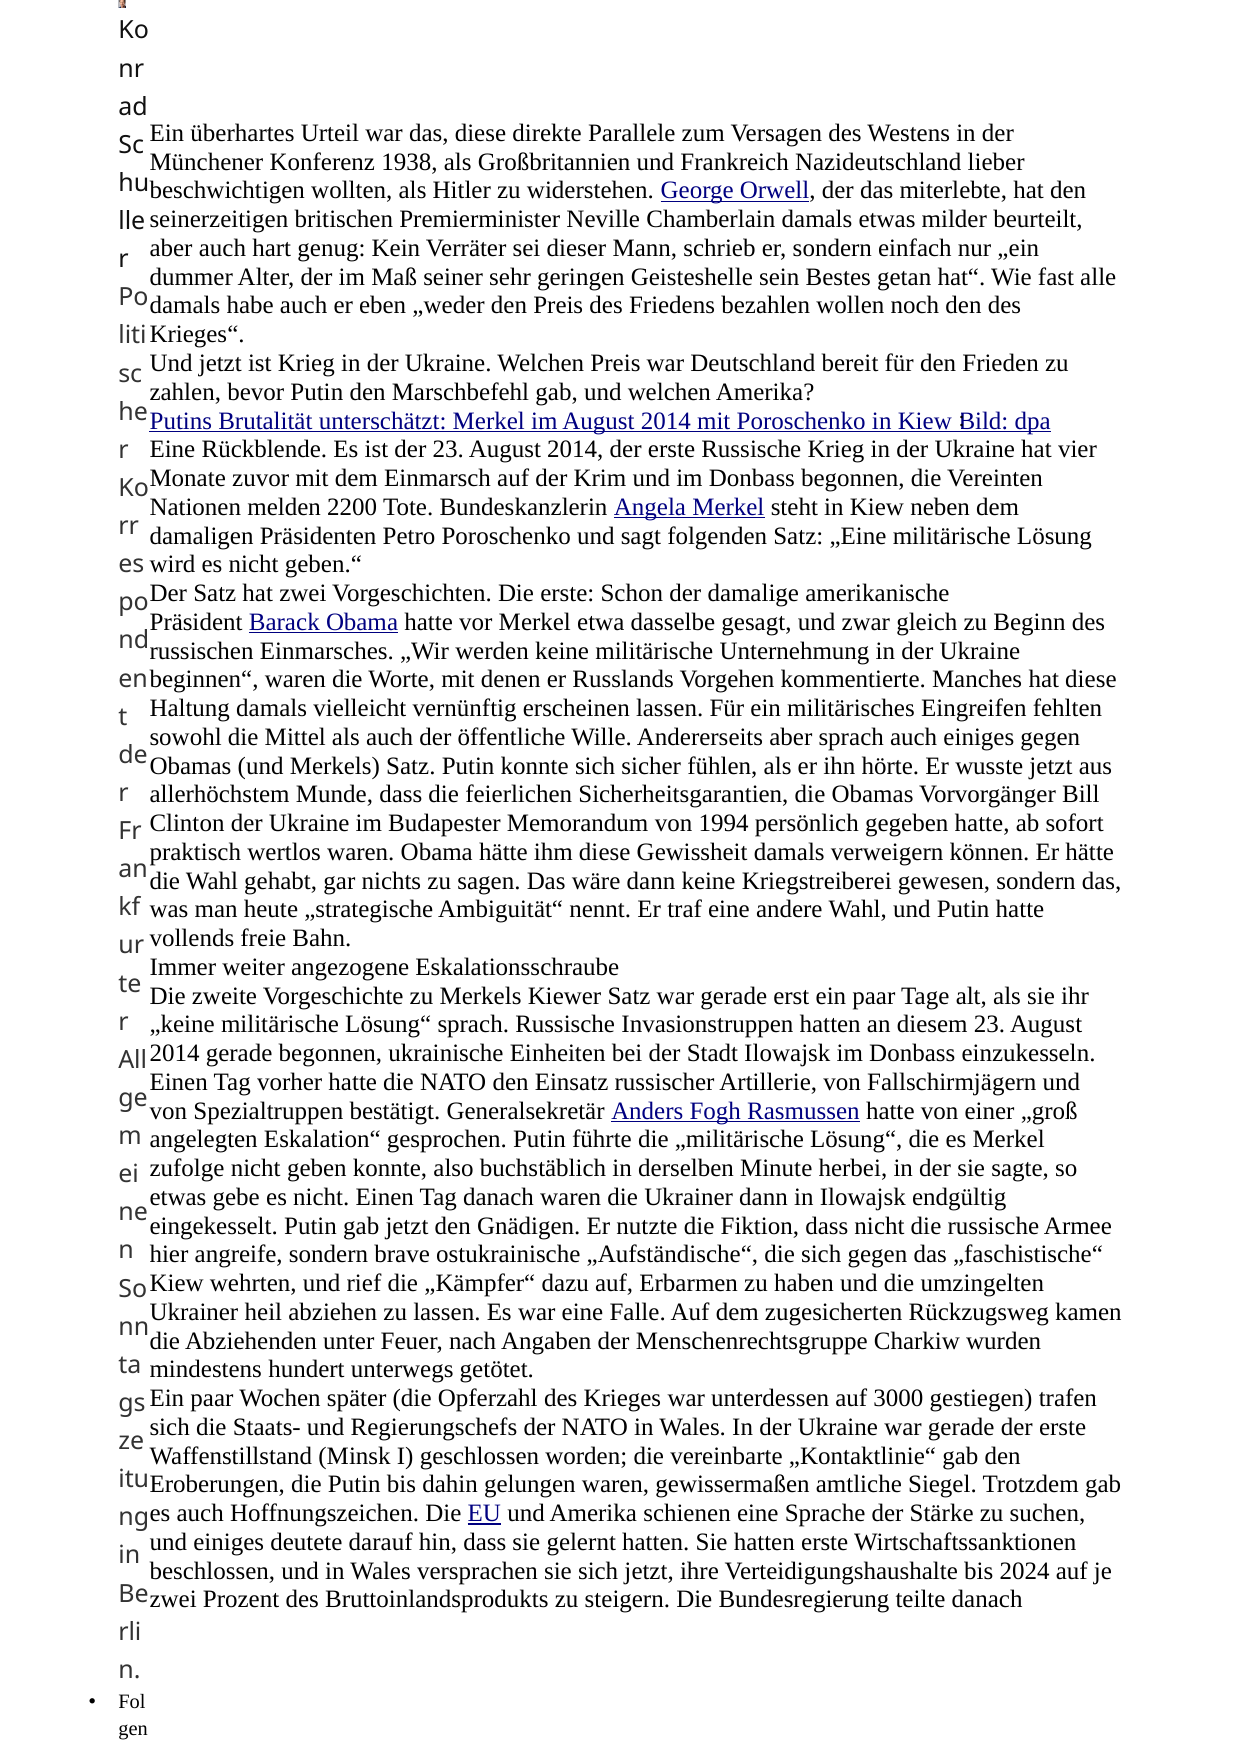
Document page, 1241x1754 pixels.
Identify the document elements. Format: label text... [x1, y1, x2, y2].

text Der Satz hat zwei Vorgeschichten. Die erste: Schon der damalige amerikanische Präsident Barack Obama hatte vor Merkel etwa dasselbe gesagt, und zwar gleich zu Beginn des russischen Einmarsches. „Wir werden keine militärische Unternehmung in der Ukraine beginnen“, waren die Worte, mit denen er Russlands Vorgehen kommentierte. Manches hat diese Haltung damals vielleicht vernünftig erscheinen lassen. Für ein militärisches Eingreifen fehlten sowohl die Mittel als auch der öffentliche Wille. Andererseits aber sprach auch einiges gegen Obamas (und Merkels) Satz. Putin konnte sich sicher fühlen, als er ihn hörte. Er wusste jetzt aus allerhöchstem Munde, dass die feierlichen Sicherheitsgarantien, die Obamas Vorvorgänger Bill Clinton der Ukraine im Budapester Memorandum von 1994 persönlich gegeben hatte, ab sofort praktisch wertlos waren. Obama hätte ihm diese Gewissheit damals verweigern können. Er hätte die Wahl gehabt, gar nichts zu sagen. Das wäre dann keine Kriegstreiberei gewesen, sondern das, was man heute „strategische Ambiguität“ nennt. Er traf eine andere Wahl, und Putin hatte vollends freie Bahn. [149, 578, 1122, 952]
text Die zweite Vorgeschichte zu Merkels Kiewer Satz war gerade erst ein paar Tage alt, als sie ihr „keine militärische Lösung“ sprach. Russische Invasionstruppen hatten an diesem 23. August 2014 gerade begonnen, ukrainische Einheiten bei der Stadt Ilowajsk im Donbass einzukesseln. Einen Tag vorher hatte die NATO den Einsatz russischer Artillerie, von Fallschirmjägern und von Spezialtruppen bestätigt. Generalsekretär Anders Fogh Rasmussen hatte von einer „groß angelegten Eskalation“ gesprochen. Putin führte die „militärische Lösung“, die es Merkel zufolge nicht geben konnte, also buchstäblich in derselben Minute herbei, in der sie sagte, so etwas gebe es nicht. Einen Tag danach waren die Ukrainer dann in Ilowajsk endgültig eingekesselt. Putin gab jetzt den Gnädigen. Er nutzte die Fiktion, dass nicht die russische Armee hier angreife, sondern brave ostukrainische „Aufständische“, die sich gegen das „faschistische“ Kiew wehrten, und rief die „Kämpfer“ dazu auf, Erbarmen zu haben und die umzingelten Ukrainer heil abziehen zu lassen. Es war eine Falle. Auf dem zugesicherten Rückzugsweg kamen die Abziehenden unter Feuer, nach Angaben der Menschenrechtsgruppe Charkiw wurden mindestens hundert unterwegs getötet. [149, 981, 1122, 1383]
picture [118, 0, 126, 8]
text Putins Brutalität unterschätzt: Merkel im August 2014 mit Poroschenko in Kiew Bild: dpa [149, 406, 958, 431]
text Konrad Schuller [118, 12, 149, 275]
text Immer weiter angezogene Eskalationsschraube [149, 952, 1122, 981]
text Ein überhartes Urteil war das, diese direkte Parallele zum Versagen des Westens in der Münchener Konferenz 1938, als Großbritannien und Frankreich Nazideutschland lieber beschwichtigen wollten, als Hitler zu widerstehen. George Orwell, der das miterlebte, hat den seinerzeitigen britischen Premierminister Neville Chamberlain damals etwas milder beurteilt, aber auch hart genug: Kein Verräter sei dieser Mann, schrieb er, sondern einfach nur „ein dummer Alter, der im Maß seiner sehr geringen Geisteshelle sein Bestes getan hat“. Wie fast alle damals habe auch er eben „weder den Preis des Friedens bezahlen wollen noch den des Krieges“. [118, 118, 1122, 348]
text Politischer Korrespondent der Frankfurter Allgemeinen Sonntagszeitung in Berlin. [118, 279, 149, 1686]
text Putins Brutalität unterschätzt: Merkel im August 2014 mit Poroschenko in Kiew Bild: dpa [961, 406, 1122, 434]
text Ein paar Wochen später (die Opferzahl des Krieges war unterdessen auf 3000 gestiegen) trafen sich die Staats- und Regierungschefs der NATO in Wales. In der Ukraine war gerade der erste Waffenstillstand (Minsk I) geschlossen worden; die vereinbarte „Kontaktlinie“ gab den Eroberungen, die Putin bis dahin gelungen waren, gewissermaßen amtliche Siegel. Trotzdem gab es auch Hoffnungszeichen. Die EU und Amerika schienen eine Sprache der Stärke zu suchen, und einiges deutete darauf hin, dass sie gelernt hatten. Sie hatten erste Wirtschaftssanktionen beschlossen, und in Wales versprachen sie sich jetzt, ihre Verteidigungshaushalte bis 2024 auf je zwei Prozent des Bruttoinlandsprodukts zu steigern. Die Bundesregierung teilte danach [149, 1383, 1122, 1613]
list Folgen [118, 1689, 149, 1740]
text Eine Rückblende. Es ist der 23. August 2014, der erste Russische Krieg in der Ukraine hat vier Monate zuvor mit dem Einmarsch auf der Krim und im Donbass begonnen, die Vereinten Nationen melden 2200 Tote. Bundeskanzlerin Angela Merkel steht in Kiew neben dem damaligen Präsidenten Petro Poroschenko und sagt folgenden Satz: „Eine militärische Lösung wird es nicht geben.“ [149, 434, 1122, 578]
text Und jetzt ist Krieg in der Ukraine. Welchen Preis war Deutschland bereit für den Frieden zu zahlen, bevor Putin den Marschbefehl gab, und welchen Amerika? [149, 348, 1122, 406]
